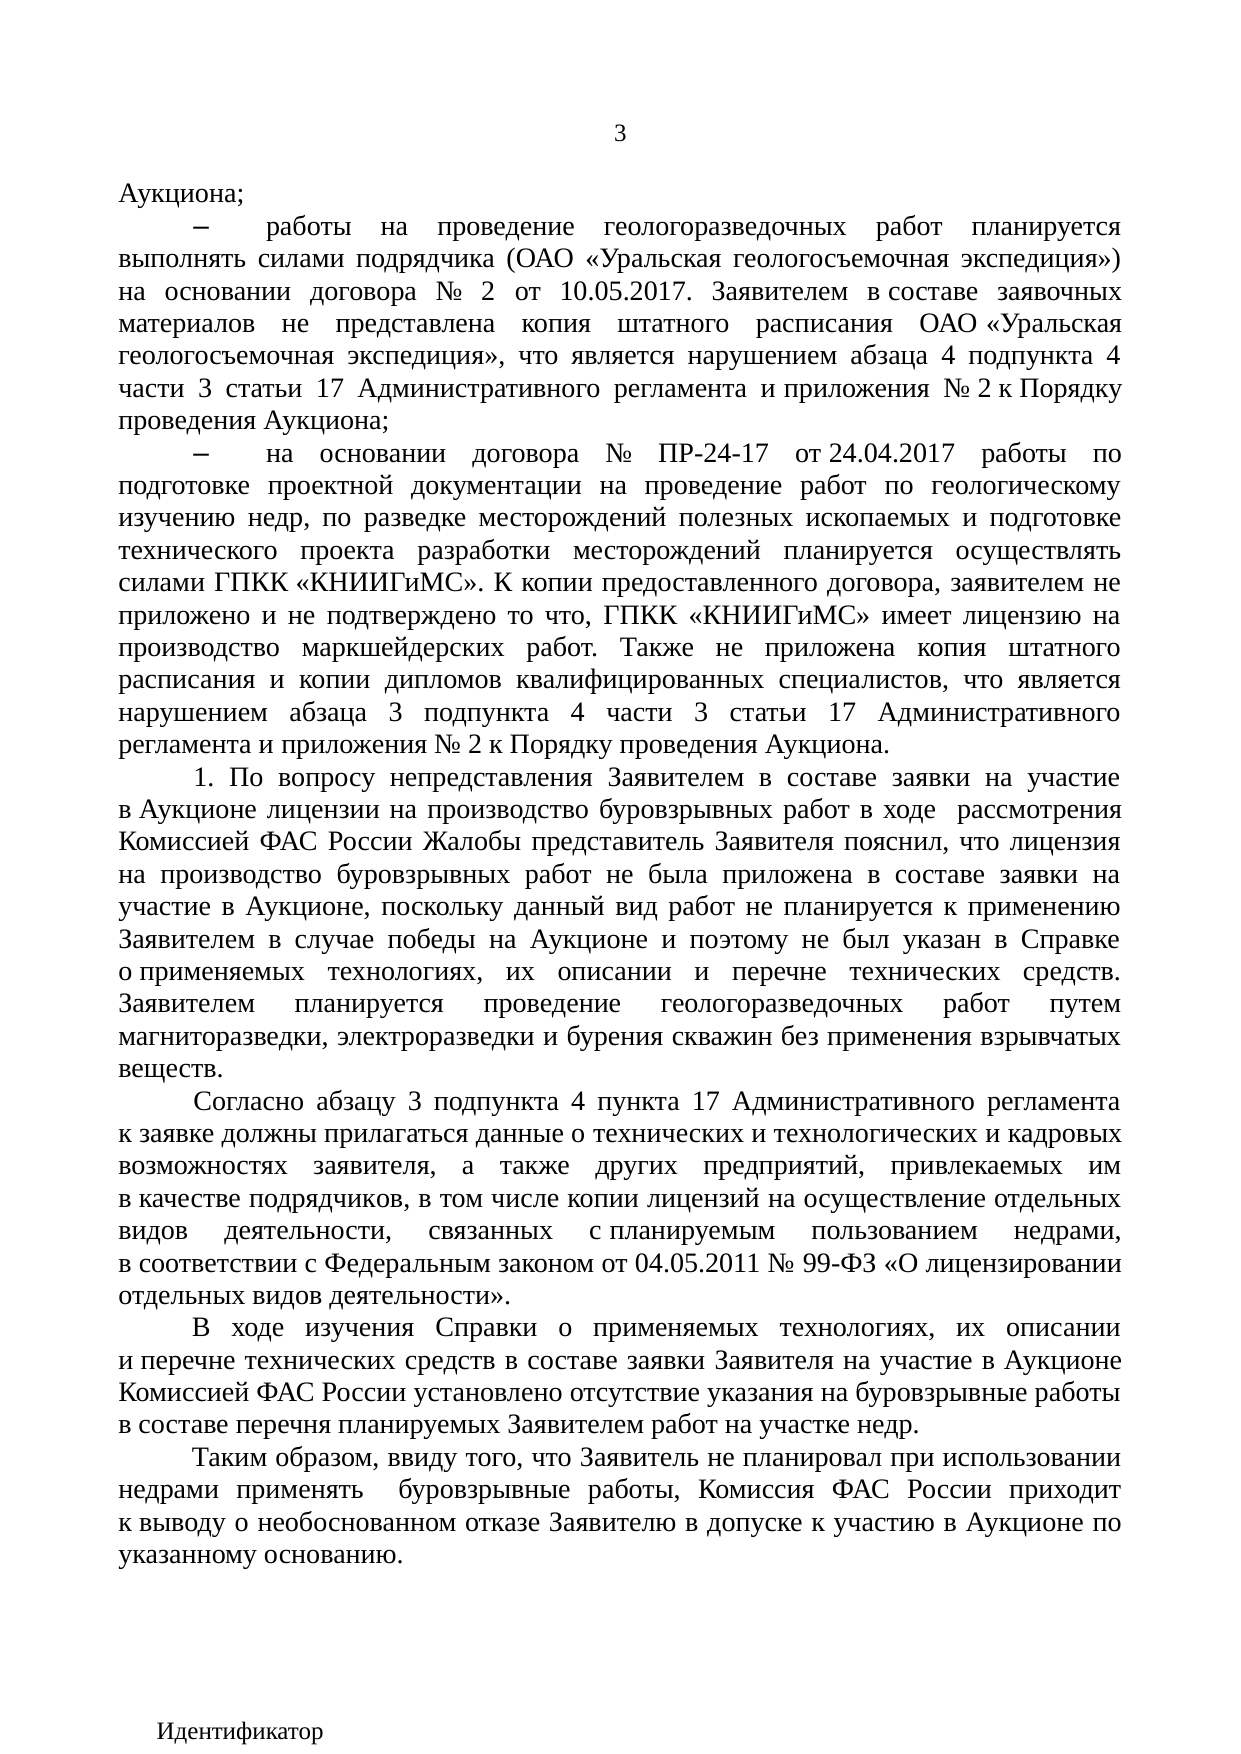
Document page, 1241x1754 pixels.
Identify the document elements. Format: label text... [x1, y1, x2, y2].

list работы на проведение геологоразведочных работ планируется выполнять силами подрядчика (ОАО «Уральская геологосъемочная экспедиция») на основании договора № 2 от 10.05.2017. Заявителем в составе заявочных материалов не представлена копия штатного расписания ОАО «Уральская геологосъемочная экспедиция», что является нарушением абзаца 4 подпункта 4 части 3 статьи 17 Административного регламента и приложения № 2 к Порядку проведения Аукциона; [118, 209, 1122, 436]
text 1. По вопросу непредставления Заявителем в составе заявки на участие в Аукционе лицензии на производство буровзрывных работ в ходе рассмотрения Комиссией ФАС России Жалобы представитель Заявителя пояснил, что лицензия на производство буровзрывных работ не была приложена в составе заявки на участие в Аукционе, поскольку данный вид работ не планируется к применению Заявителем в случае победы на Аукционе и поэтому не был указан в Справке о применяемых технологиях, их описании и перечне технических средств. Заявителем планируется проведение геологоразведочных работ путем магниторазведки, электроразведки и бурения скважин без применения взрывчатых веществ. [118, 760, 1122, 1084]
text Согласно абзацу 3 подпункта 4 пункта 17 Административного регламента к заявке должны прилагаться данные о технических и технологических и кадровых возможностях заявителя, а также других предприятий, привлекаемых им в качестве подрядчиков, в том числе копии лицензий на осуществление отдельных видов деятельности, связанных с планируемым пользованием недрами, в соответствии с Федеральным законом от 04.05.2011 № 99-ФЗ «О лицензировании отдельных видов деятельности». [118, 1084, 1122, 1310]
list на основании договора № ПР-24-17 от 24.04.2017 работы по подготовке проектной документации на проведение работ по геологическому изучению недр, по разведке месторождений полезных ископаемых и подготовке технического проекта разработки месторождений планируется осуществлять силами ГПКК «КНИИГиМС». К копии предоставленного договора, заявителем не приложено и не подтверждено то что, ГПКК «КНИИГиМС» имеет лицензию на производство маркшейдерских работ. Также не приложена копия штатного расписания и копии дипломов квалифицированных специалистов, что является нарушением абзаца 3 подпункта 4 части 3 статьи 17 Административного регламента и приложения № 2 к Порядку проведения Аукциона. [118, 436, 1122, 760]
list Аукциона; [118, 176, 1122, 209]
text В ходе изучения Справки о применяемых технологиях, их описании и перечне технических средств в составе заявки Заявителя на участие в Аукционе Комиссией ФАС России установлено отсутствие указания на буровзрывные работы в составе перечня планируемых Заявителем работ на участке недр. [118, 1310, 1122, 1440]
text Таким образом, ввиду того, что Заявитель не планировал при использовании недрами применять буровзрывные работы, Комиссия ФАС России приходит к выводу о необоснованном отказе Заявителю в допуске к участию в Аукционе по указанному основанию. [118, 1440, 1122, 1569]
